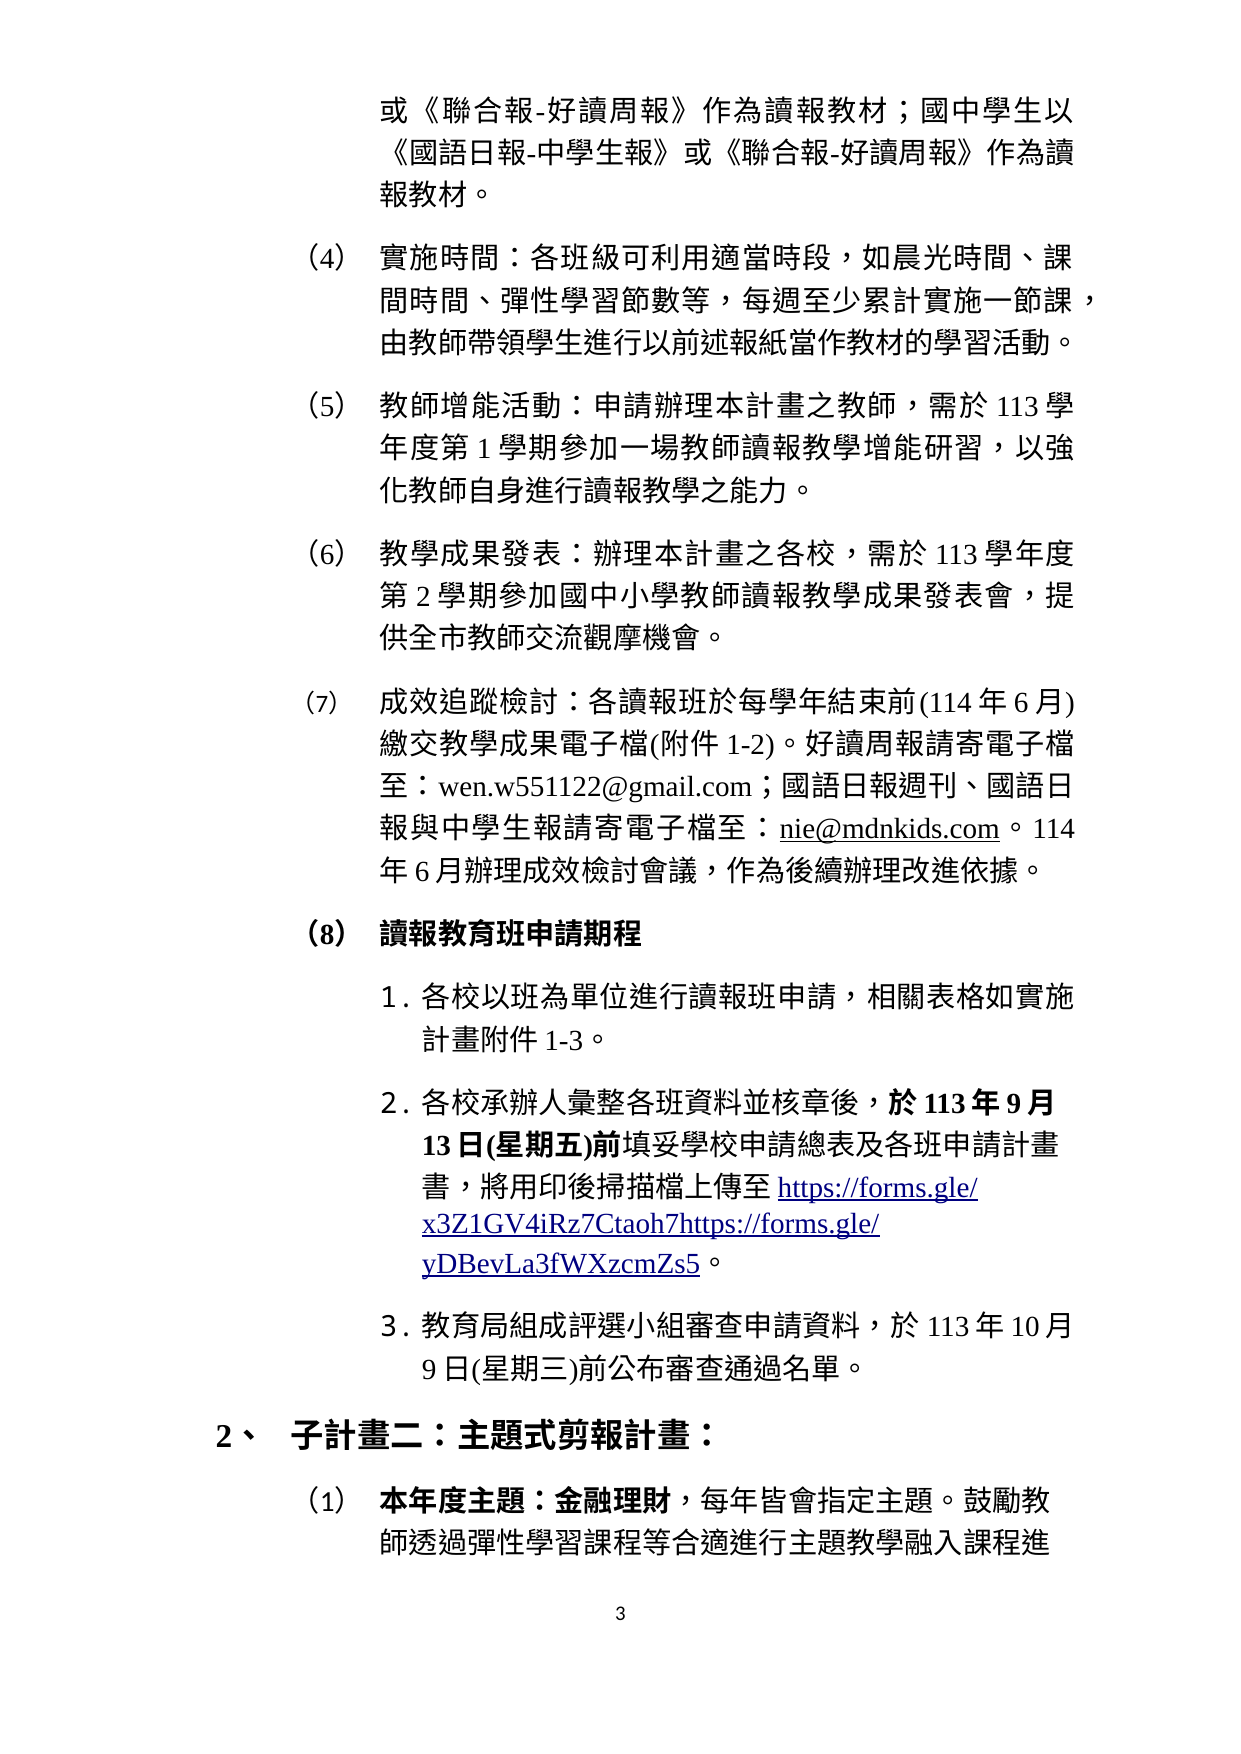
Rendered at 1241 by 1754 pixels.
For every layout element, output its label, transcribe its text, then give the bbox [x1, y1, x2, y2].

list 教育局組成評選小組審查申請資料，於113年10月9日(星期三)前公布審查通過名單。 [379, 1303, 1075, 1387]
list 教師增能活動：申請辦理本計畫之教師，需於113學年度第1學期參加一場教師讀報教學增能研習，以強化教師自身進行讀報教學之能力。 [290, 383, 1075, 510]
list 各校承辦人彙整各班資料並核章後，於113年9月13日(星期五)前填妥學校申請總表及各班申請計畫書，將用印後掃描檔上傳至https://forms.gle/x3Z1GV4iRz7Ctaoh7https://forms.gle/yDBevLa3fWXzcmZs5。 [379, 1079, 1075, 1282]
list 實施時間：各班級可利用適當時段，如晨光時間、課間時間、彈性學習節數等，每週至少累計實施一節課，由教師帶領學生進行以前述報紙當作教材的學習活動。 [290, 235, 1075, 362]
list 教學成果發表：辦理本計畫之各校，需於113學年度第2學期參加國中小學教師讀報教學成果發表會，提供全市教師交流觀摩機會。 [290, 531, 1075, 657]
list 成效追蹤檢討：各讀報班於每學年結束前(114年6月)繳交教學成果電子檔(附件1-2)。好讀周報請寄電子檔至：wen.w551122@gmail.com；國語日報週刊、國語日報與中學生報請寄電子檔至：nie@mdnkids.com。114年6月辦理成效檢討會議，作為後續辦理改進依據。 [290, 678, 1075, 890]
list 子計畫二：主題式剪報計畫： [215, 1408, 1075, 1457]
list 或《聯合報-好讀周報》作為讀報教材；國中學生以《國語日報-中學生報》或《聯合報-好讀周報》作為讀報教材。 [290, 87, 1075, 214]
list 本年度主題：金融理財，每年皆會指定主題。鼓勵教師透過彈性學習課程等合適進行主題教學融入課程進行。 [290, 1477, 1075, 1562]
list 讀報教育班申請期程 [290, 911, 1075, 953]
list 各校以班為單位進行讀報班申請，相關表格如實施計畫附件1-3。 [379, 974, 1075, 1058]
